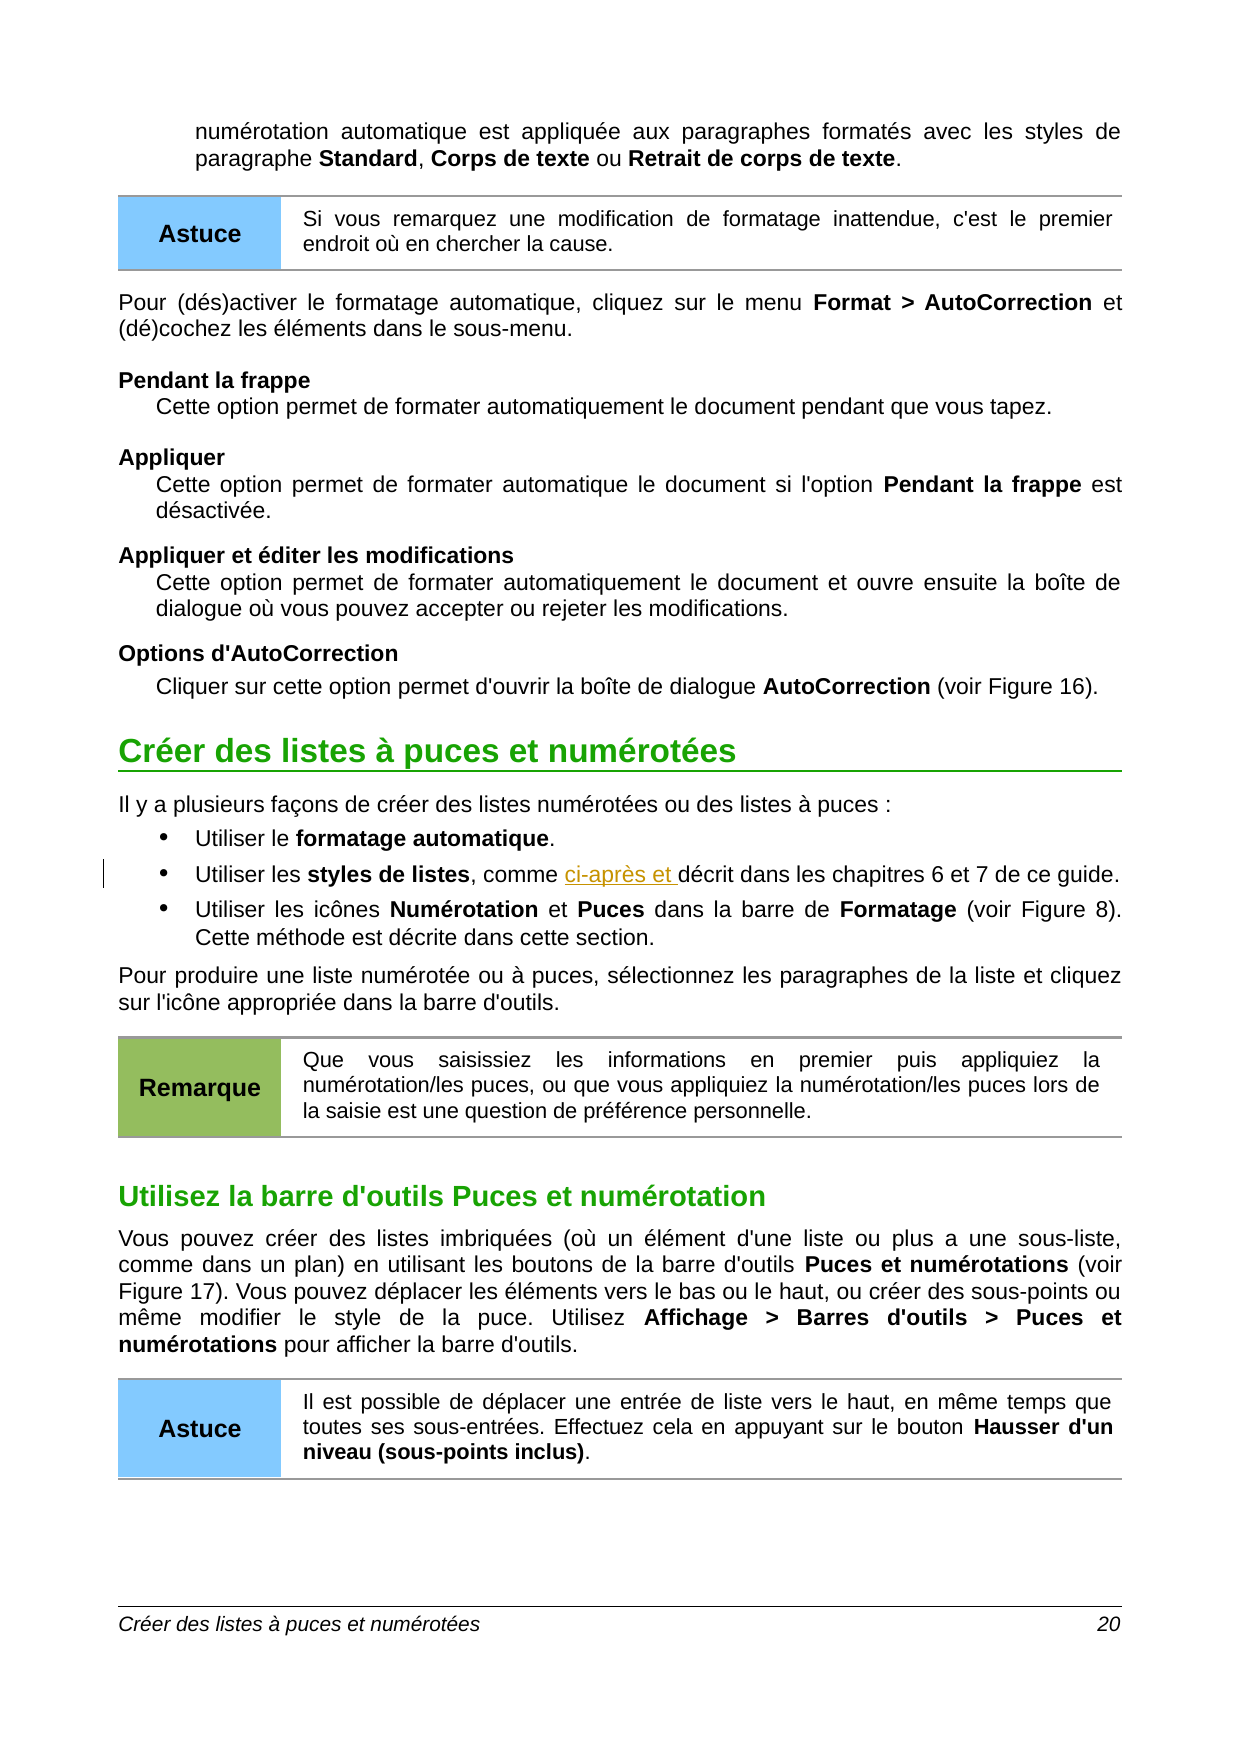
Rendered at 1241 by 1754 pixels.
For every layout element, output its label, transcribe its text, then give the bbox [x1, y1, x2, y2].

text Appliquer et éditer les modifications [118, 542, 1122, 569]
list Utiliser le formatage automatique. [156, 824, 1122, 853]
list Utiliser les icônes Numérotation et Puces dans la barre de Formatage (voir Figure 8). Cette méthode est décrite dans cette section. [156, 894, 1122, 950]
text Vous pouvez créer des listes imbriquées (où un élément d'une liste ou plus a une sous-liste, comme dans un plan) en utilisant les boutons de la barre d'outils Puces et numérotations (voir Figure 17). Vous pouvez déplacer les éléments vers le bas ou le haut, ou créer des sous-points ou même modifier le style de la puce. Utilisez Affichage > Barres d'outils > Puces et numérotations pour afficher la barre d'outils. [118, 1225, 1122, 1357]
text Appliquer [118, 444, 1122, 471]
text Pour (dés)activer le formatage automatique, cliquez sur le menu Format > AutoCorrection et (dé)cochez les éléments dans le sous-menu. [118, 289, 1122, 342]
text Options d'AutoCorrection [118, 640, 1122, 667]
subtitle Utilisez la barre d'outils Puces et numérotation [118, 1179, 1122, 1213]
table_header Il est possible de déplacer une entrée de liste vers le haut, en même temps que toutes ses sous-entrées. Effectuez cela en appuyant sur le bouton Hausser d'un niveau (sous-points inclus). [281, 1380, 1122, 1477]
text Pendant la frappe [118, 367, 1122, 393]
text Cette option permet de formater automatique le document si l'option Pendant la frappe est désactivée. [156, 471, 1122, 523]
text Cliquer sur cette option permet d'ouvrir la boîte de dialogue AutoCorrection (voir Figure 16). [156, 673, 1122, 699]
table_header Astuce [118, 197, 281, 269]
text Pour produire une liste numérotée ou à puces, sélectionnez les paragraphes de la liste et cliquez sur l'icône appropriée dans la barre d'outils. [118, 962, 1122, 1015]
text Cette option permet de formater automatiquement le document et ouvre ensuite la boîte de dialogue où vous pouvez accepter ou rejeter les modifications. [156, 569, 1122, 621]
table_header Astuce [118, 1380, 281, 1477]
table_header Remarque [118, 1039, 281, 1136]
list Utiliser les styles de listes, comme ci-après et décrit dans les chapitres 6 et 7 de ce guide. [156, 859, 1122, 888]
text Cette option permet de formater automatiquement le document pendant que vous tapez. [156, 393, 1122, 419]
list Il y a plusieurs façons de créer des listes numérotées ou des listes à puces : [118, 791, 1122, 817]
table_header Que vous saisissiez les informations en premier puis appliquiez la numérotation/les puces, ou que vous appliquiez la numérotation/les puces lors de la saisie est une question de préférence personnelle. [281, 1039, 1122, 1136]
table_header Si vous remarquez une modification de formatage inattendue, c'est le premier endroit où en chercher la cause. [281, 197, 1122, 269]
list numérotation automatique est appliquée aux paragraphes formatés avec les styles de paragraphe Standard, Corps de texte ou Retrait de corps de texte. [156, 118, 1122, 171]
subtitle Créer des listes à puces et numérotées [118, 731, 1122, 770]
